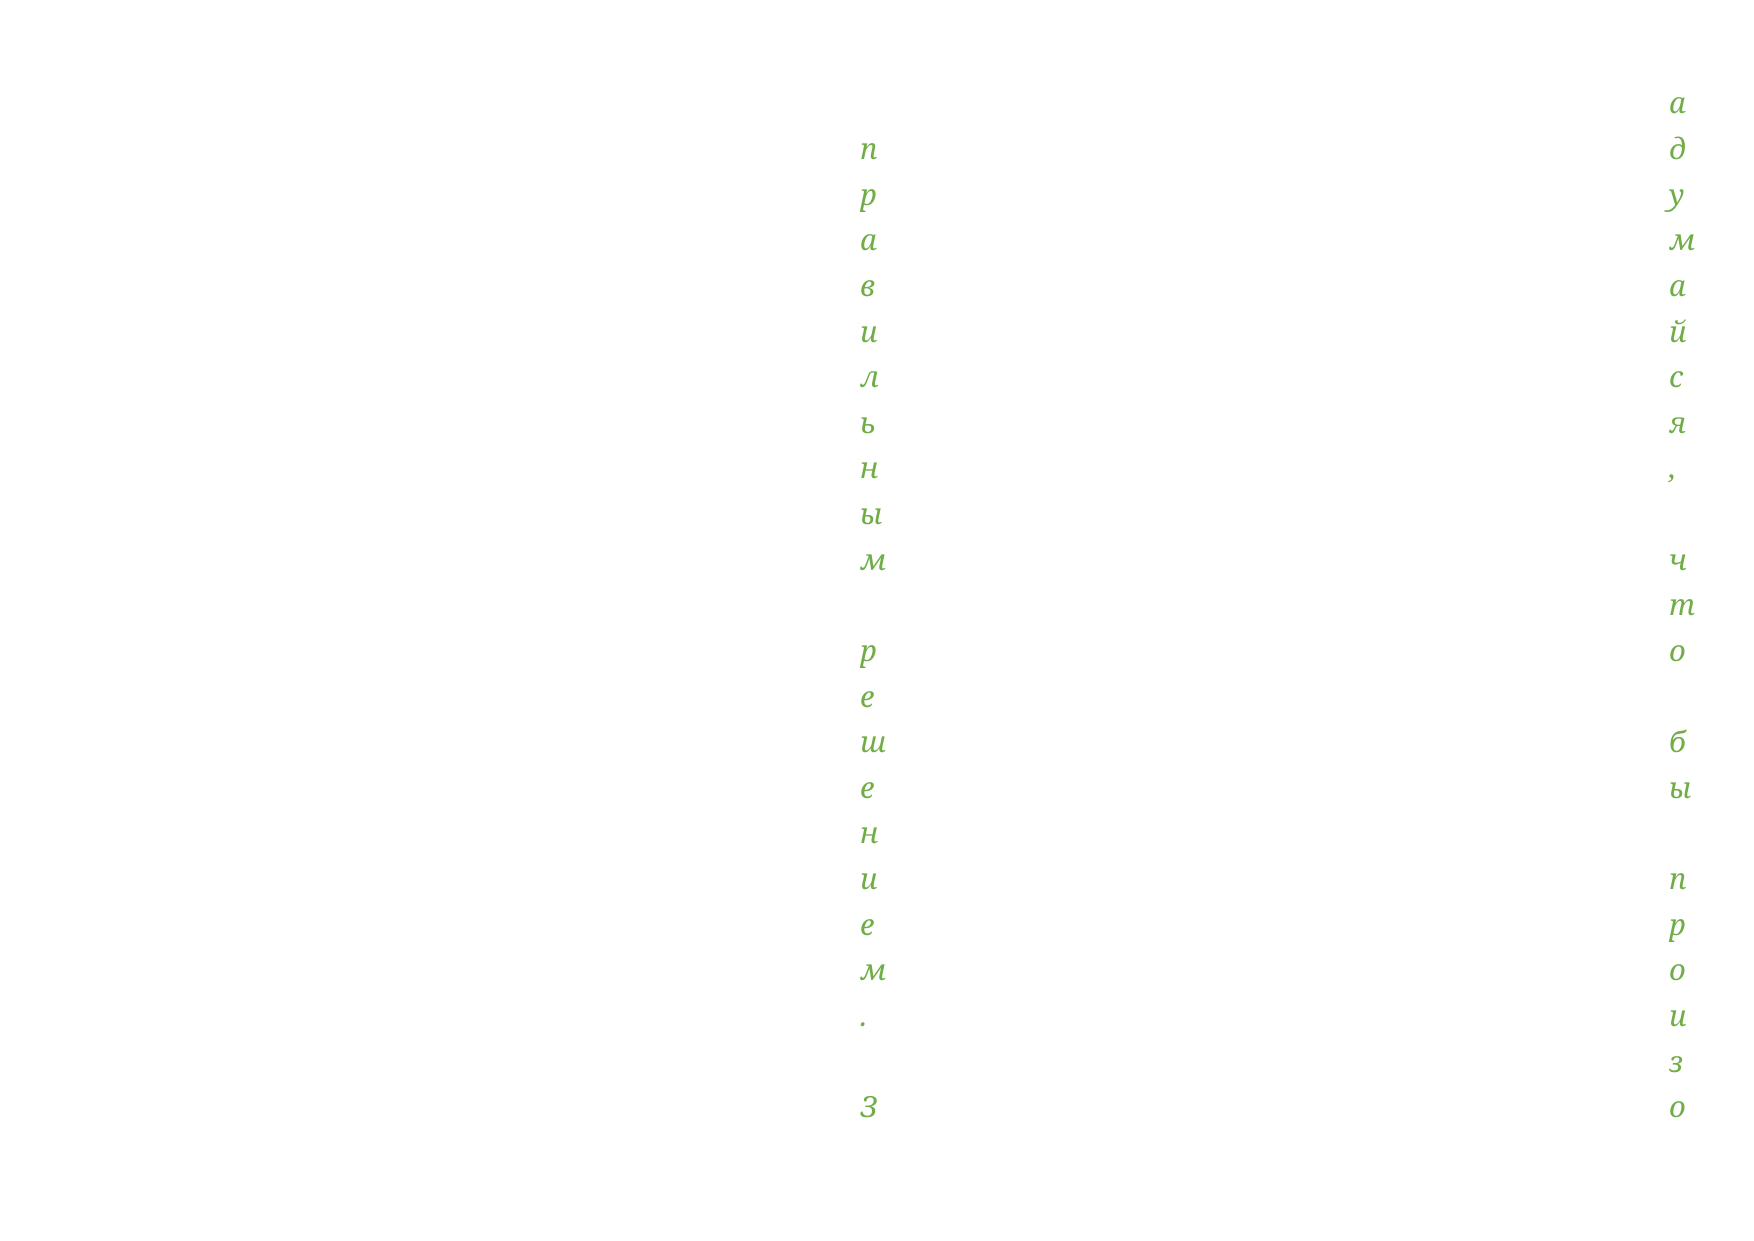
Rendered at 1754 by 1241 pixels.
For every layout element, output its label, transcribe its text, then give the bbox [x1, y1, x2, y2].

list Родительский запрет чаще всего оказывается правильным решением. Задумайся, что бы произошло, если бы тебе было позволено все! [1669, 427, 1677, 939]
list Родительский запрет чаще всего оказывается правильным решением. Задумайся, что бы произошло, если бы тебе было позволено все! [860, 661, 868, 978]
